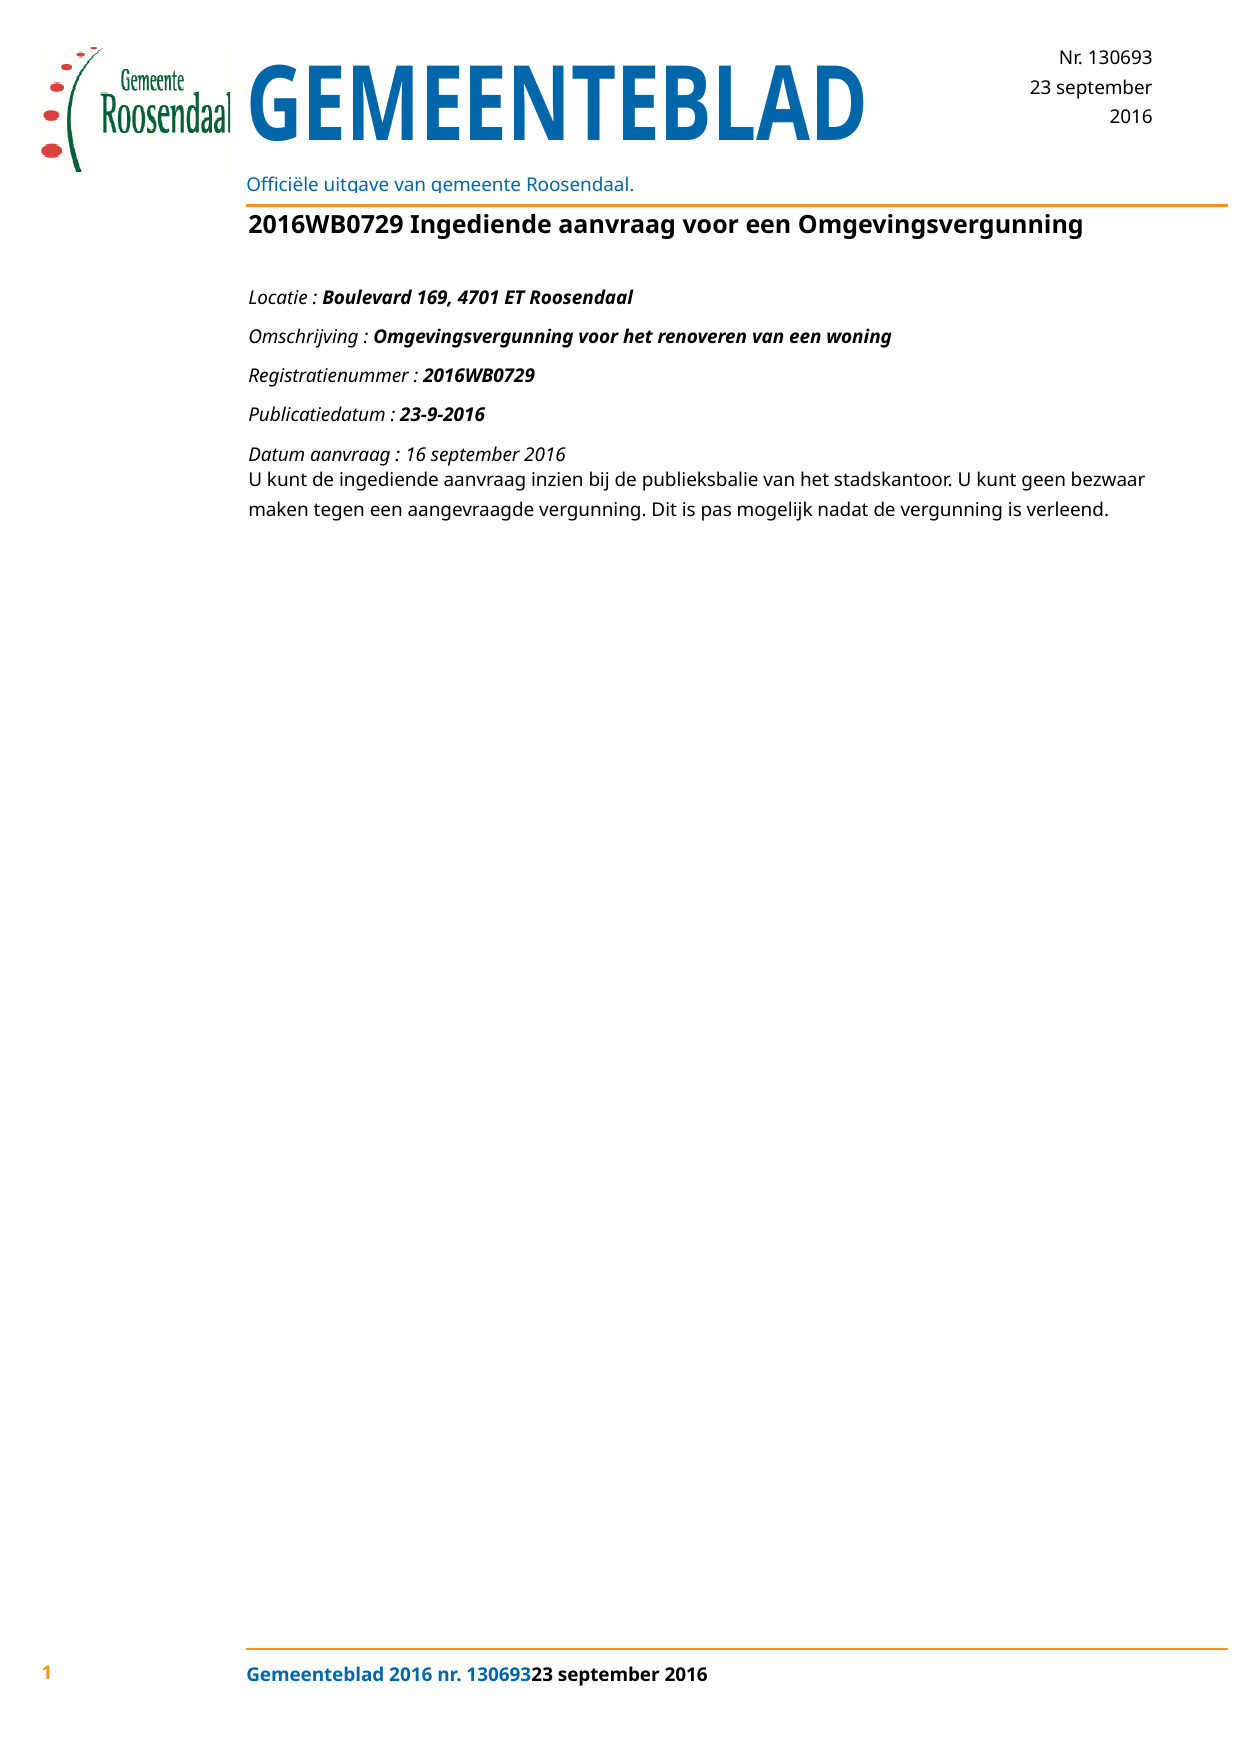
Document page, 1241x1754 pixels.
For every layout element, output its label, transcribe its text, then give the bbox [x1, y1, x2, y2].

text Omschrijving : Omgevingsvergunning voor het renoveren van een woning [248, 323, 1152, 349]
picture [41, 47, 231, 172]
text Registratienummer : 2016WB0729 [248, 362, 1152, 388]
text Datum aanvraag : 16 september 2016 [248, 441, 1152, 467]
text U kunt de ingediende aanvraag inzien bij de publieksbalie van het stadskantoor. U kunt geen bezwaar maken tegen een aangevraagde vergunning. Dit is pas mogelijk nadat de vergunning is verleend. [248, 467, 1152, 522]
text Locatie : Boulevard 169, 4701 ET Roosendaal [248, 284, 1152, 309]
text 2016WB0729 Ingediende aanvraag voor een Omgevingsvergunning [248, 207, 1152, 241]
text Publicatiedatum : 23-9-2016 [248, 402, 1152, 427]
